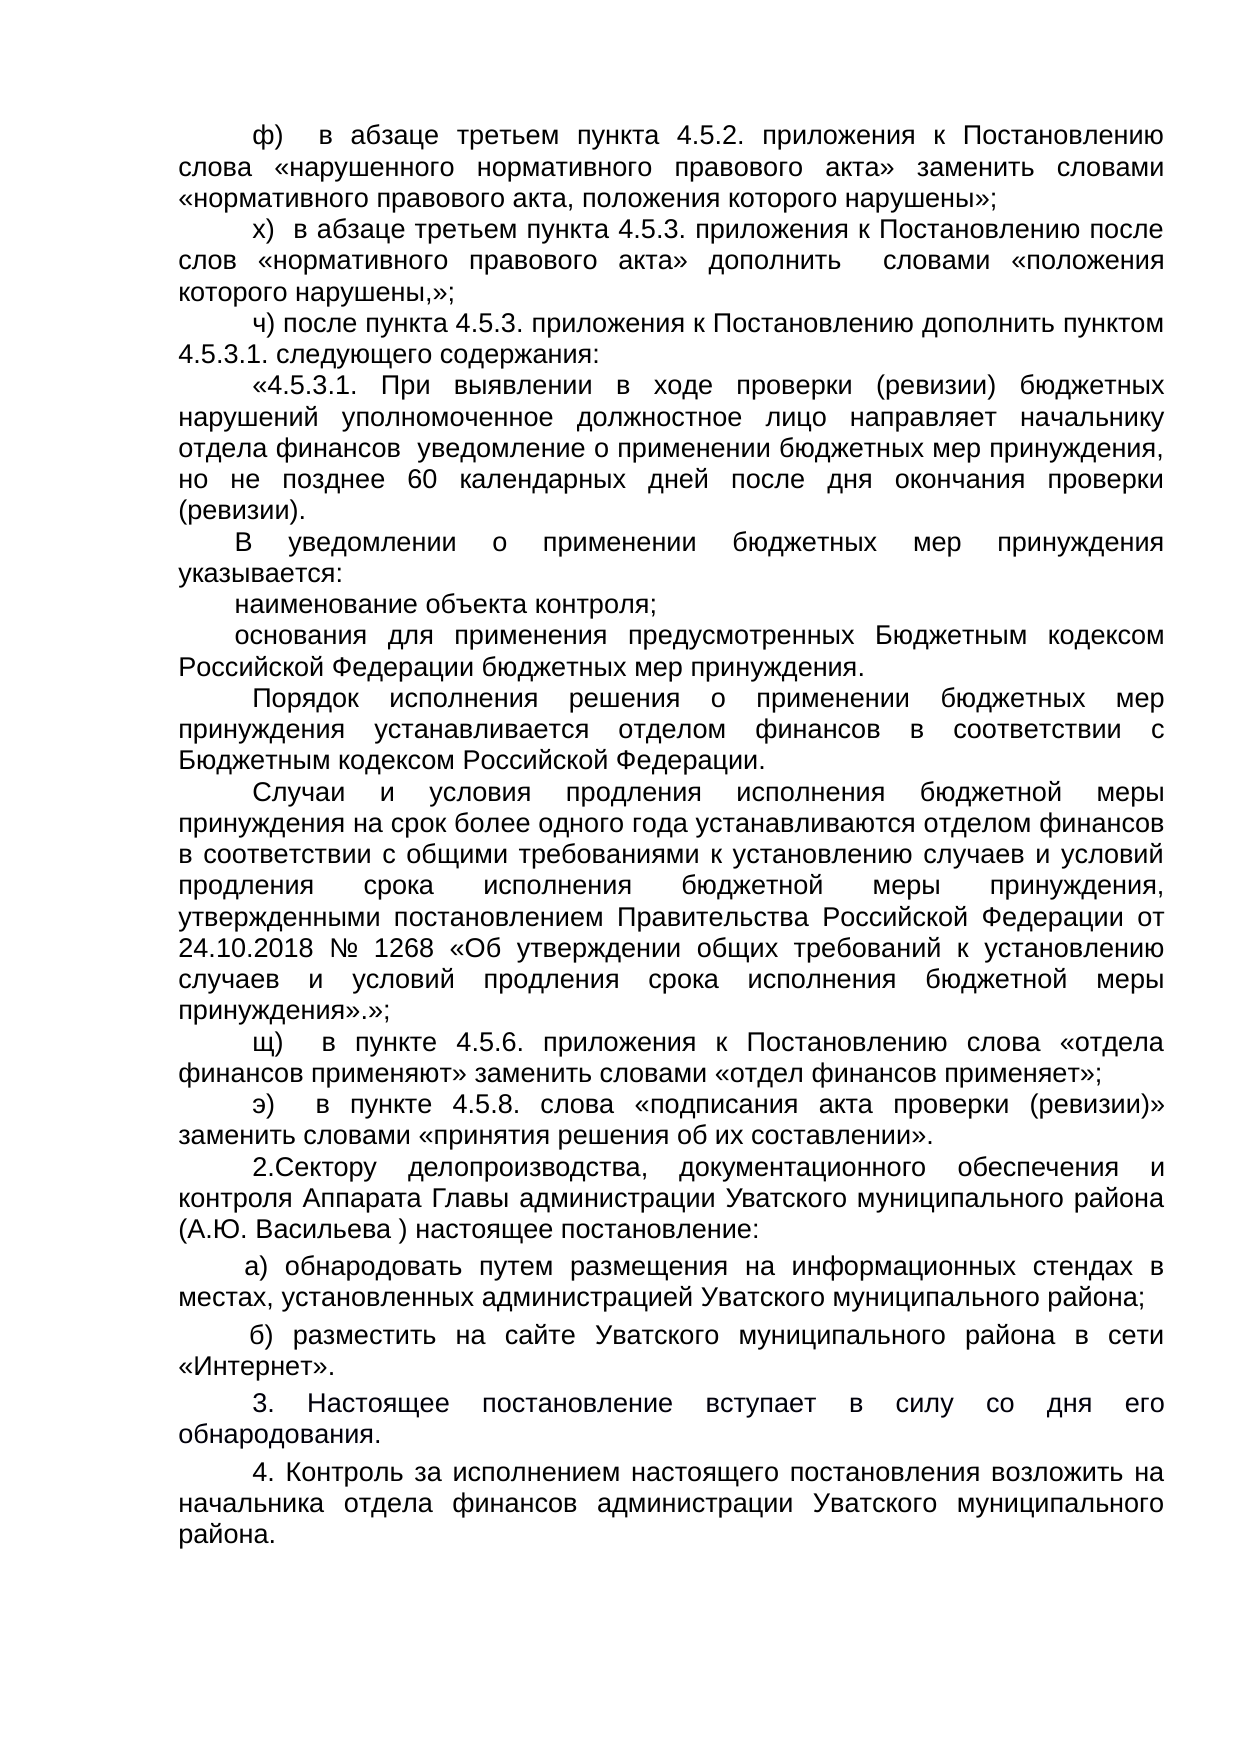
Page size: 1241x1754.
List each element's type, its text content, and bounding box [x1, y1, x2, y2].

text Случаи и условия продления исполнения бюджетной меры принуждения на срок более одного года устанавливаются отделом финансов в соответствии с общими требованиями к установлению случаев и условий продления срока исполнения бюджетной меры принуждения, утвержденными постановлением Правительства Российской Федерации от 24.10.2018 № 1268 «Об утверждении общих требований к установлению случаев и условий продления срока исполнения бюджетной меры принуждения».»; [178, 776, 1165, 1026]
text ф) в абзаце третьем пункта 4.5.2. приложения к Постановлению слова «нарушенного нормативного правового акта» заменить словами «нормативного правового акта, положения которого нарушены»; [178, 119, 1165, 213]
list б) разместить на сайте Уватского муниципального района в сети «Интернет». [178, 1319, 1165, 1381]
text «4.5.3.1. При выявлении в ходе проверки (ревизии) бюджетных нарушений уполномоченное должностное лицо направляет начальнику отдела финансов уведомление о применении бюджетных мер принуждения, но не позднее 60 календарных дней после дня окончания проверки (ревизии). [178, 369, 1165, 526]
list а) обнародовать путем размещения на информационных стендах в местах, установленных администрацией Уватского муниципального района; [178, 1250, 1165, 1313]
text наименование объекта контроля; [178, 588, 1165, 619]
text основания для применения предусмотренных Бюджетным кодексом Российской Федерации бюджетных мер принуждения. [178, 619, 1165, 682]
text э) в пункте 4.5.8. слова «подписания акта проверки (ревизии)» заменить словами «принятия решения об их составлении». [178, 1088, 1165, 1151]
text 2.Сектору делопроизводства, документационного обеспечения и контроля Аппарата Главы администрации Уватского муниципального района (А.Ю. Васильева ) настоящее постановление: [178, 1151, 1165, 1244]
text щ) в пункте 4.5.6. приложения к Постановлению слова «отдела финансов применяют» заменить словами «отдел финансов применяет»; [178, 1026, 1165, 1088]
text Порядок исполнения решения о применении бюджетных мер принуждения устанавливается отделом финансов в соответствии с Бюджетным кодексом Российской Федерации. [178, 682, 1165, 776]
text х) в абзаце третьем пункта 4.5.3. приложения к Постановлению после слов «нормативного правового акта» дополнить словами «положения которого нарушены,»; [178, 213, 1165, 307]
text В уведомлении о применении бюджетных мер принуждения указывается: [178, 526, 1165, 588]
text 3. Настоящее постановление вступает в силу со дня его обнародования. [178, 1387, 1165, 1449]
text 4. Контроль за исполнением настоящего постановления возложить на начальника отдела финансов администрации Уватского муниципального района. [178, 1456, 1165, 1549]
text ч) после пункта 4.5.3. приложения к Постановлению дополнить пунктом 4.5.3.1. следующего содержания: [178, 307, 1165, 369]
